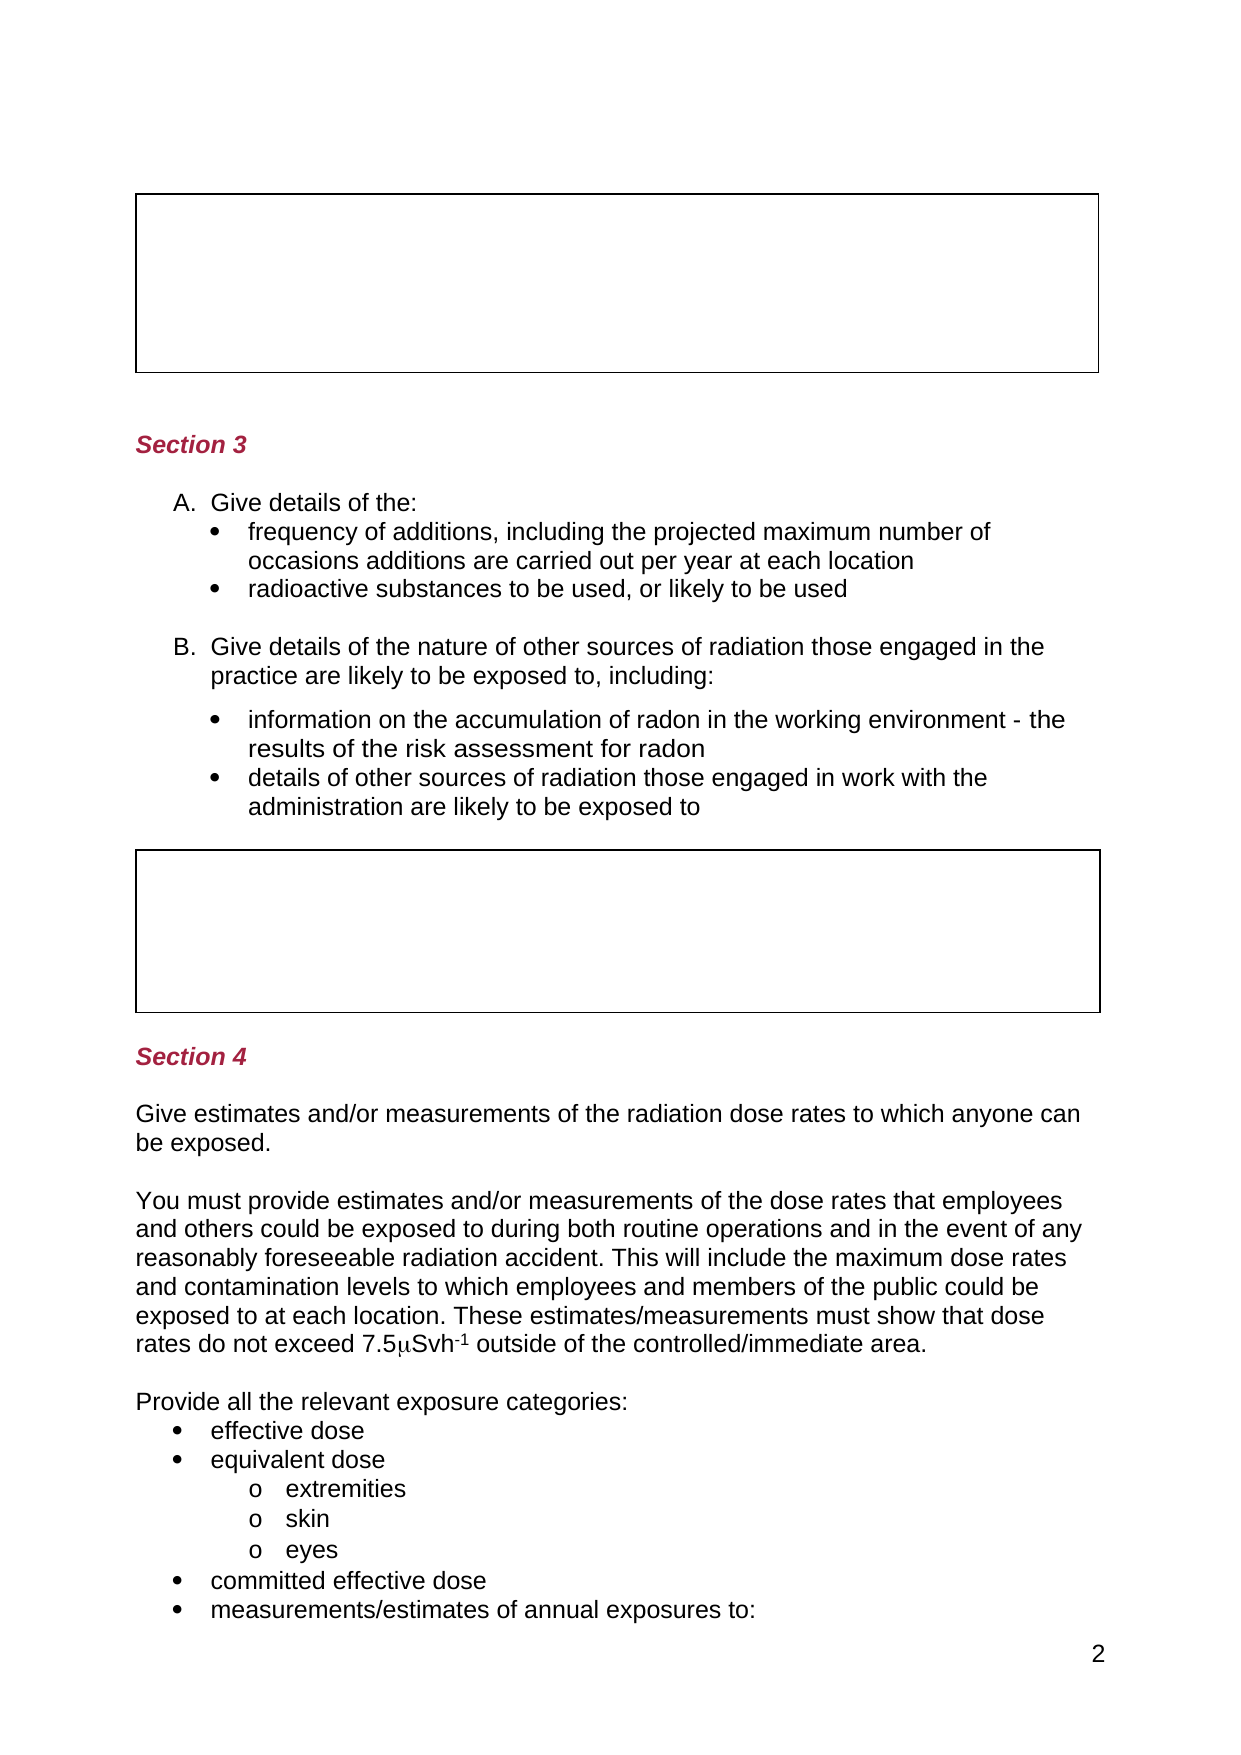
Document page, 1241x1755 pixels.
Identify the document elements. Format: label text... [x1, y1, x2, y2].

list Give details of the nature of other sources of radiation those engaged in the practice are likely to be exposed to, including: [173, 632, 1105, 689]
list measurements/estimates of annual exposures to: [173, 1595, 1105, 1624]
text Provide all the relevant exposure categories: [135, 1387, 1105, 1416]
list effective dose [173, 1416, 1105, 1445]
list radioactive substances to be used, or likely to be used [210, 574, 1105, 603]
list equivalent dose [173, 1445, 1105, 1473]
list skin [248, 1504, 1105, 1535]
subtitle Section 3 [135, 431, 1105, 459]
text Give estimates and/or measurements of the radiation dose rates to which anyone can be exposed. [135, 1099, 1105, 1157]
list Give details of the: [173, 488, 1105, 517]
list eyes [248, 1535, 1105, 1566]
subtitle Section 4 [135, 1042, 1105, 1071]
list information on the accumulation of radon in the working environment - the results of the risk assessment for radon [210, 705, 1105, 763]
list extremities [248, 1473, 1105, 1504]
list frequency of additions, including the projected maximum number of occasions additions are carried out per year at each location [210, 517, 1105, 574]
list details of other sources of radiation those engaged in work with the administration are likely to be exposed to [210, 763, 1105, 820]
text You must provide estimates and/or measurements of the dose rates that employees and others could be exposed to during both routine operations and in the event of any reasonably foreseeable radiation accident. This will include the maximum dose rates and contamination levels to which employees and members of the public could be exposed to at each location. These estimates/measurements must show that dose rates do not exceed 7.5Svh-1 outside of the controlled/immediate area. [135, 1186, 1105, 1358]
list committed effective dose [173, 1566, 1105, 1595]
